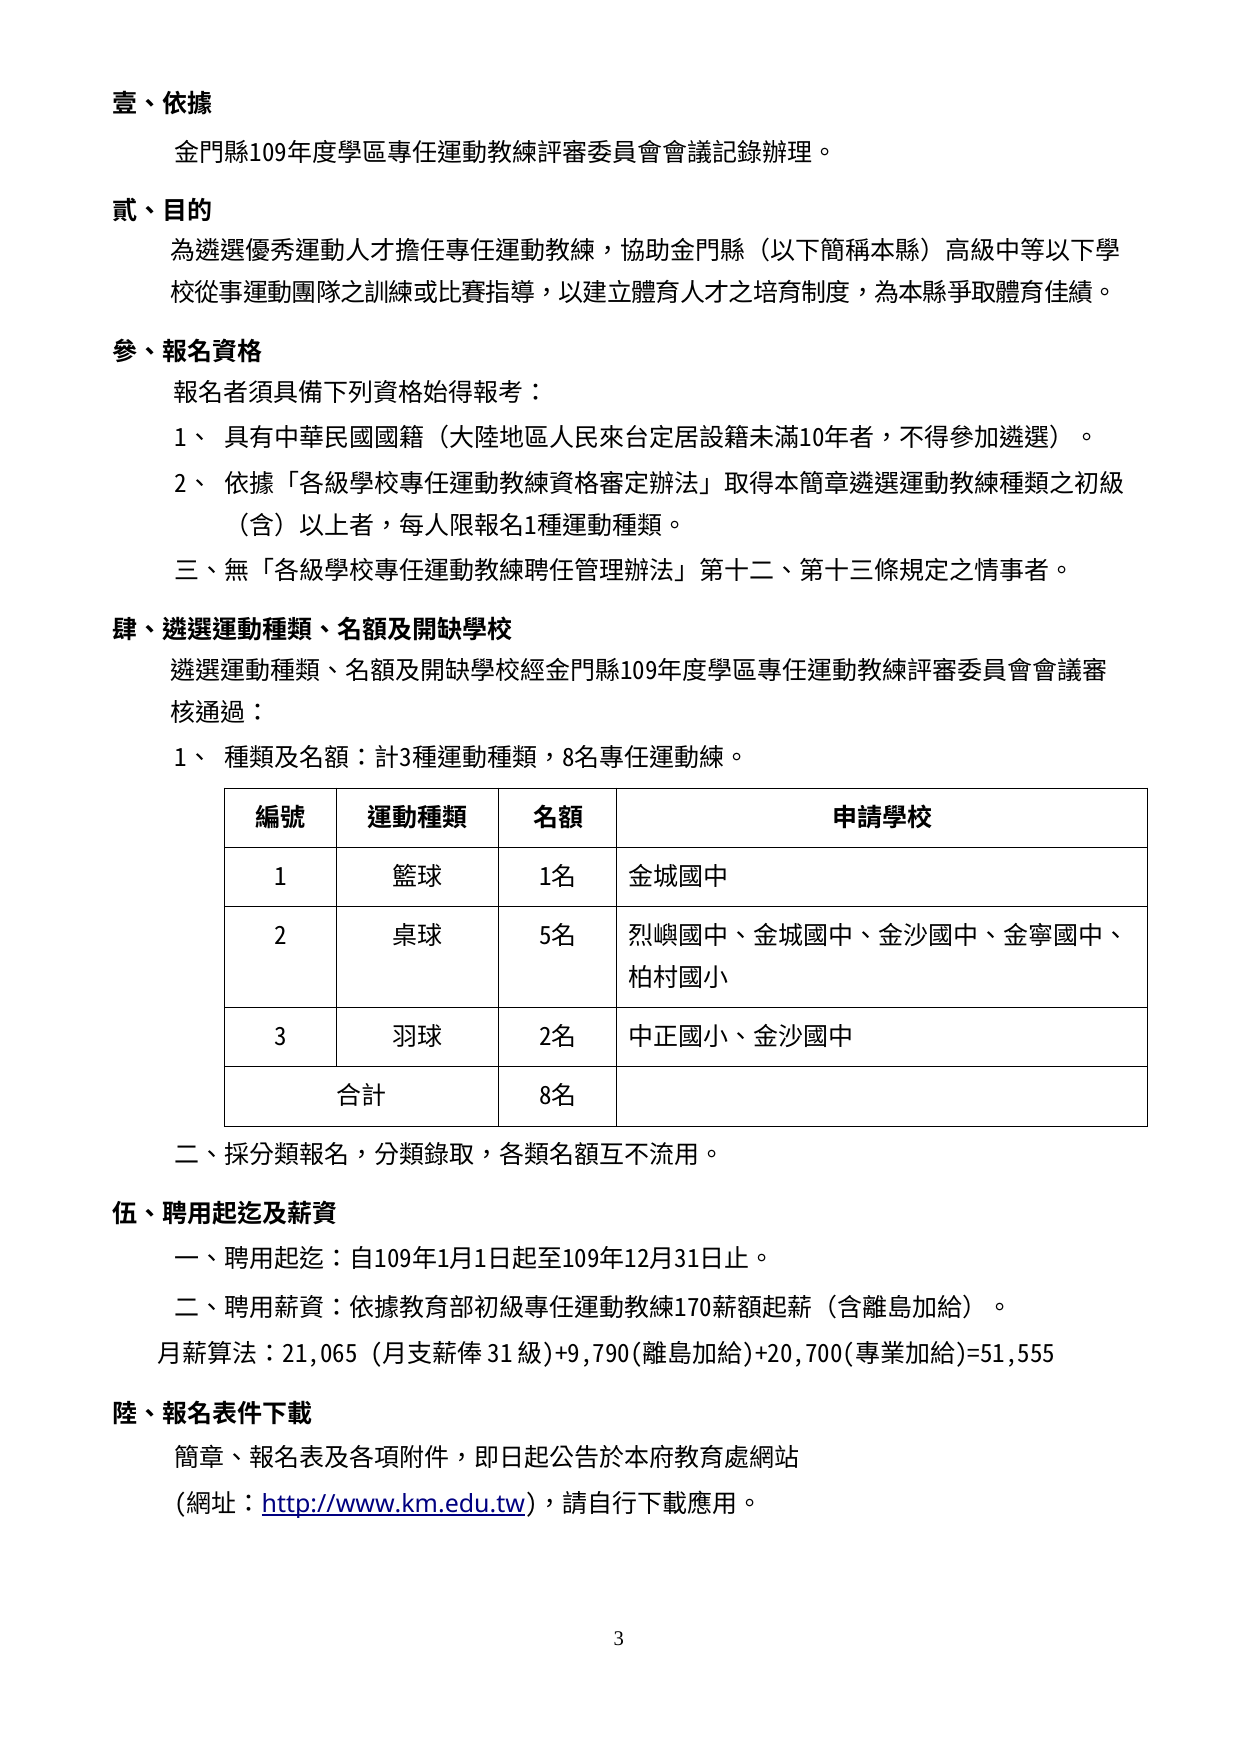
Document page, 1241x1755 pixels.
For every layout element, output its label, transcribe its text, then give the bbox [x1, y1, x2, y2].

table_cell 8名 [499, 1067, 616, 1126]
text (網址：http://www.km.edu.tw)，請自行下載應用。 [174, 1479, 1149, 1521]
table_cell 2名 [499, 1008, 616, 1066]
subtitle 壹、依據 [112, 84, 1149, 120]
table_header 運動種類 [337, 789, 498, 847]
table_cell 5名 [499, 907, 616, 1007]
text 遴選運動種類、名額及開缺學校經金門縣109年度學區專任運動教練評審委員會會議審核通過： [170, 646, 1132, 729]
text 金門縣109年度學區專任運動教練評審委員會會議記錄辦理。 [174, 132, 1149, 169]
table_cell 烈嶼國中、金城國中、金沙國中、金寧國中、柏村國小 [617, 907, 1147, 1007]
table_cell [617, 1067, 1147, 1126]
list 種類及名額：計3種運動種類，8名專任運動練。 [174, 733, 1149, 775]
table_cell 3 [225, 1008, 336, 1066]
subtitle 陸、報名表件下載 [112, 1393, 1149, 1429]
table_cell 桌球 [337, 907, 498, 1007]
table_header 申請學校 [617, 789, 1147, 847]
table_header 名額 [499, 789, 616, 847]
text 二、採分類報名，分類錄取，各類名額互不流用。 [174, 1131, 1149, 1172]
table_cell 籃球 [337, 848, 498, 906]
table_cell 羽球 [337, 1008, 498, 1066]
text 為遴選優秀運動人才擔任專任運動教練，協助金門縣（以下簡稱本縣）高級中等以下學校從事運動團隊之訓練或比賽指導，以建立體育人才之培育制度，為本縣爭取體育佳績。 [170, 226, 1132, 310]
text 二、聘用薪資：依據教育部初級專任運動教練170薪額起薪（含離島加給）。 [174, 1280, 1149, 1326]
subtitle 貳、目的 [112, 190, 1149, 226]
table_cell 中正國小、金沙國中 [617, 1008, 1147, 1066]
text 三、無「各級學校專任運動教練聘任管理辦法」第十二、第十三條規定之情事者。 [174, 546, 1149, 588]
subtitle 參、報名資格 [112, 331, 1149, 368]
text 月薪算法：21,065 (月支薪俸31級)+9,790(離島加給)+20,700(專業加給)=51,555 [56, 1326, 1149, 1372]
text 簡章、報名表及各項附件，即日起公告於本府教育處網站 [174, 1433, 1149, 1475]
list 具有中華民國國籍（大陸地區人民來台定居設籍未滿10年者，不得參加遴選）。 [174, 413, 1149, 455]
table_cell 金城國中 [617, 848, 1147, 906]
list 依據「各級學校專任運動教練資格審定辦法」取得本簡章遴選運動教練種類之初級（含）以上者，每人限報名1種運動種類。 [174, 459, 1149, 542]
table_header 編號 [225, 789, 336, 847]
table_cell 1名 [499, 848, 616, 906]
subtitle 伍、聘用起迄及薪資 [112, 1194, 1149, 1230]
table_cell 1 [225, 848, 336, 906]
table_cell 2 [225, 907, 336, 1007]
subtitle 肆、遴選運動種類、名額及開缺學校 [112, 610, 1149, 646]
table_cell 合計 [225, 1067, 498, 1126]
text 一、聘用起迄：自109年1月1日起至109年12月31日止。 [174, 1234, 1149, 1276]
text 報名者須具備下列資格始得報考： [173, 368, 1149, 409]
